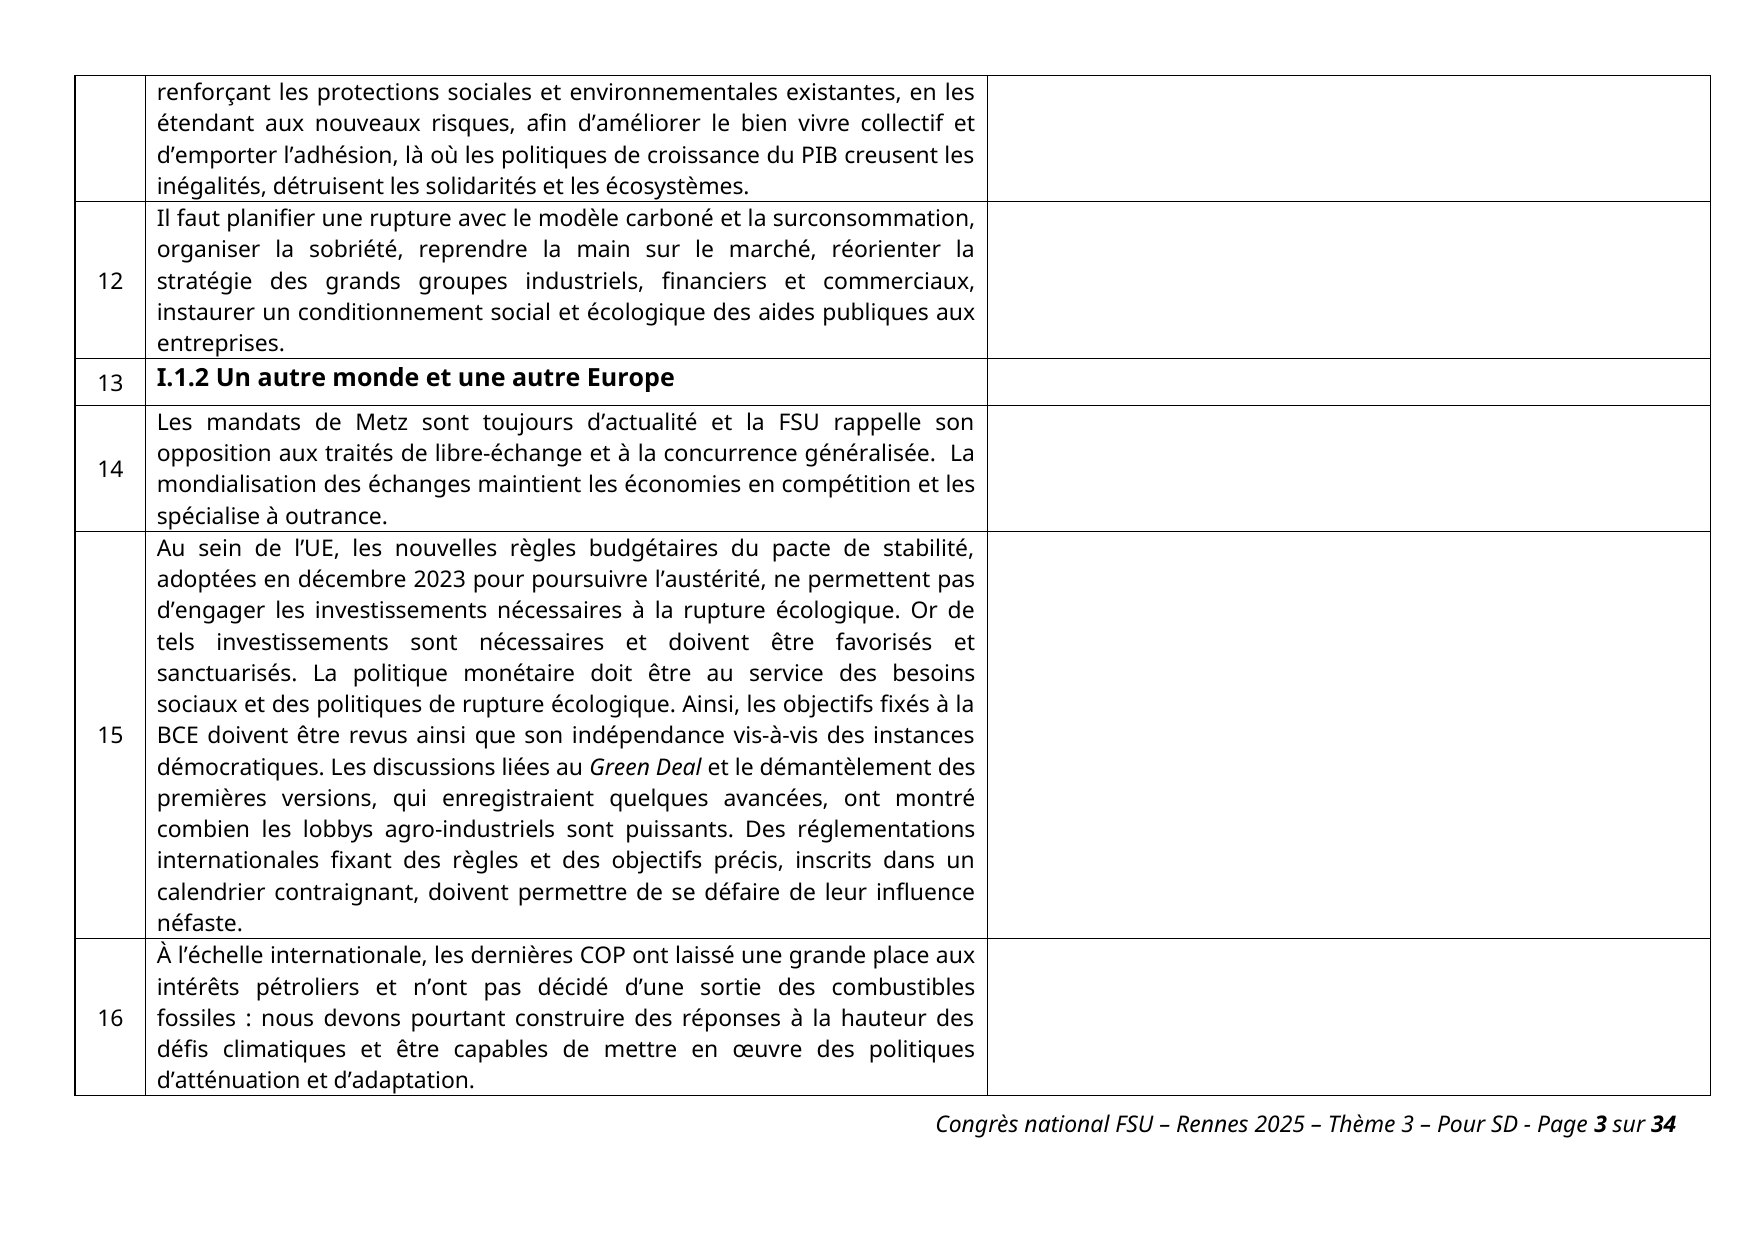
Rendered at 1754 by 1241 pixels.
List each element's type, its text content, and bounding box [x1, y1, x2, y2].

table_cell [988, 76, 1710, 201]
table_cell À l’échelle internationale, les dernières COP ont laissé une grande place aux intérêts pétroliers et n’ont pas décidé d’une sortie des combustibles fossiles : nous devons pourtant construire des réponses à la hauteur des défis climatiques et être capables de mettre en œuvre des politiques d’atténuation et d’adaptation. [146, 939, 987, 1095]
table_cell Il faut planifier une rupture avec le modèle carboné et la surconsommation, organiser la sobriété, reprendre la main sur le marché, réorienter la stratégie des grands groupes industriels, financiers et commerciaux, instaurer un conditionnement social et écologique des aides publiques aux entreprises. [146, 202, 987, 358]
table_cell renforçant les protections sociales et environnementales existantes, en les étendant aux nouveaux risques, afin d’améliorer le bien vivre collectif et d’emporter l’adhésion, là où les politiques de croissance du PIB creusent les inégalités, détruisent les solidarités et les écosystèmes. [146, 76, 987, 201]
table_cell 13 [76, 359, 145, 405]
table_cell [988, 406, 1710, 531]
table_cell [988, 532, 1710, 938]
table_cell [988, 939, 1710, 1095]
table_cell [988, 202, 1710, 358]
table_cell 15 [76, 532, 145, 938]
table_cell 14 [76, 406, 145, 531]
table_cell I.1.2 Un autre monde et une autre Europe [146, 359, 987, 405]
table_cell [988, 359, 1710, 405]
table_cell Les mandats de Metz sont toujours d’actualité et la FSU rappelle son opposition aux traités de libre-échange et à la concurrence généralisée. La mondialisation des échanges maintient les économies en compétition et les spécialise à outrance. [146, 406, 987, 531]
table_cell 12 [76, 202, 145, 358]
table_cell 16 [76, 939, 145, 1095]
table_cell Au sein de l’UE, les nouvelles règles budgétaires du pacte de stabilité, adoptées en décembre 2023 pour poursuivre l’austérité, ne permettent pas d’engager les investissements nécessaires à la rupture écologique. Or de tels investissements sont nécessaires et doivent être favorisés et sanctuarisés. La politique monétaire doit être au service des besoins sociaux et des politiques de rupture écologique. Ainsi, les objectifs fixés à la BCE doivent être revus ainsi que son indépendance vis-à-vis des instances démocratiques. Les discussions liées au Green Deal et le démantèlement des premières versions, qui enregistraient quelques avancées, ont montré combien les lobbys agro-industriels sont puissants. Des réglementations internationales fixant des règles et des objectifs précis, inscrits dans un calendrier contraignant, doivent permettre de se défaire de leur influence néfaste. [146, 532, 987, 938]
table_cell [76, 76, 145, 201]
